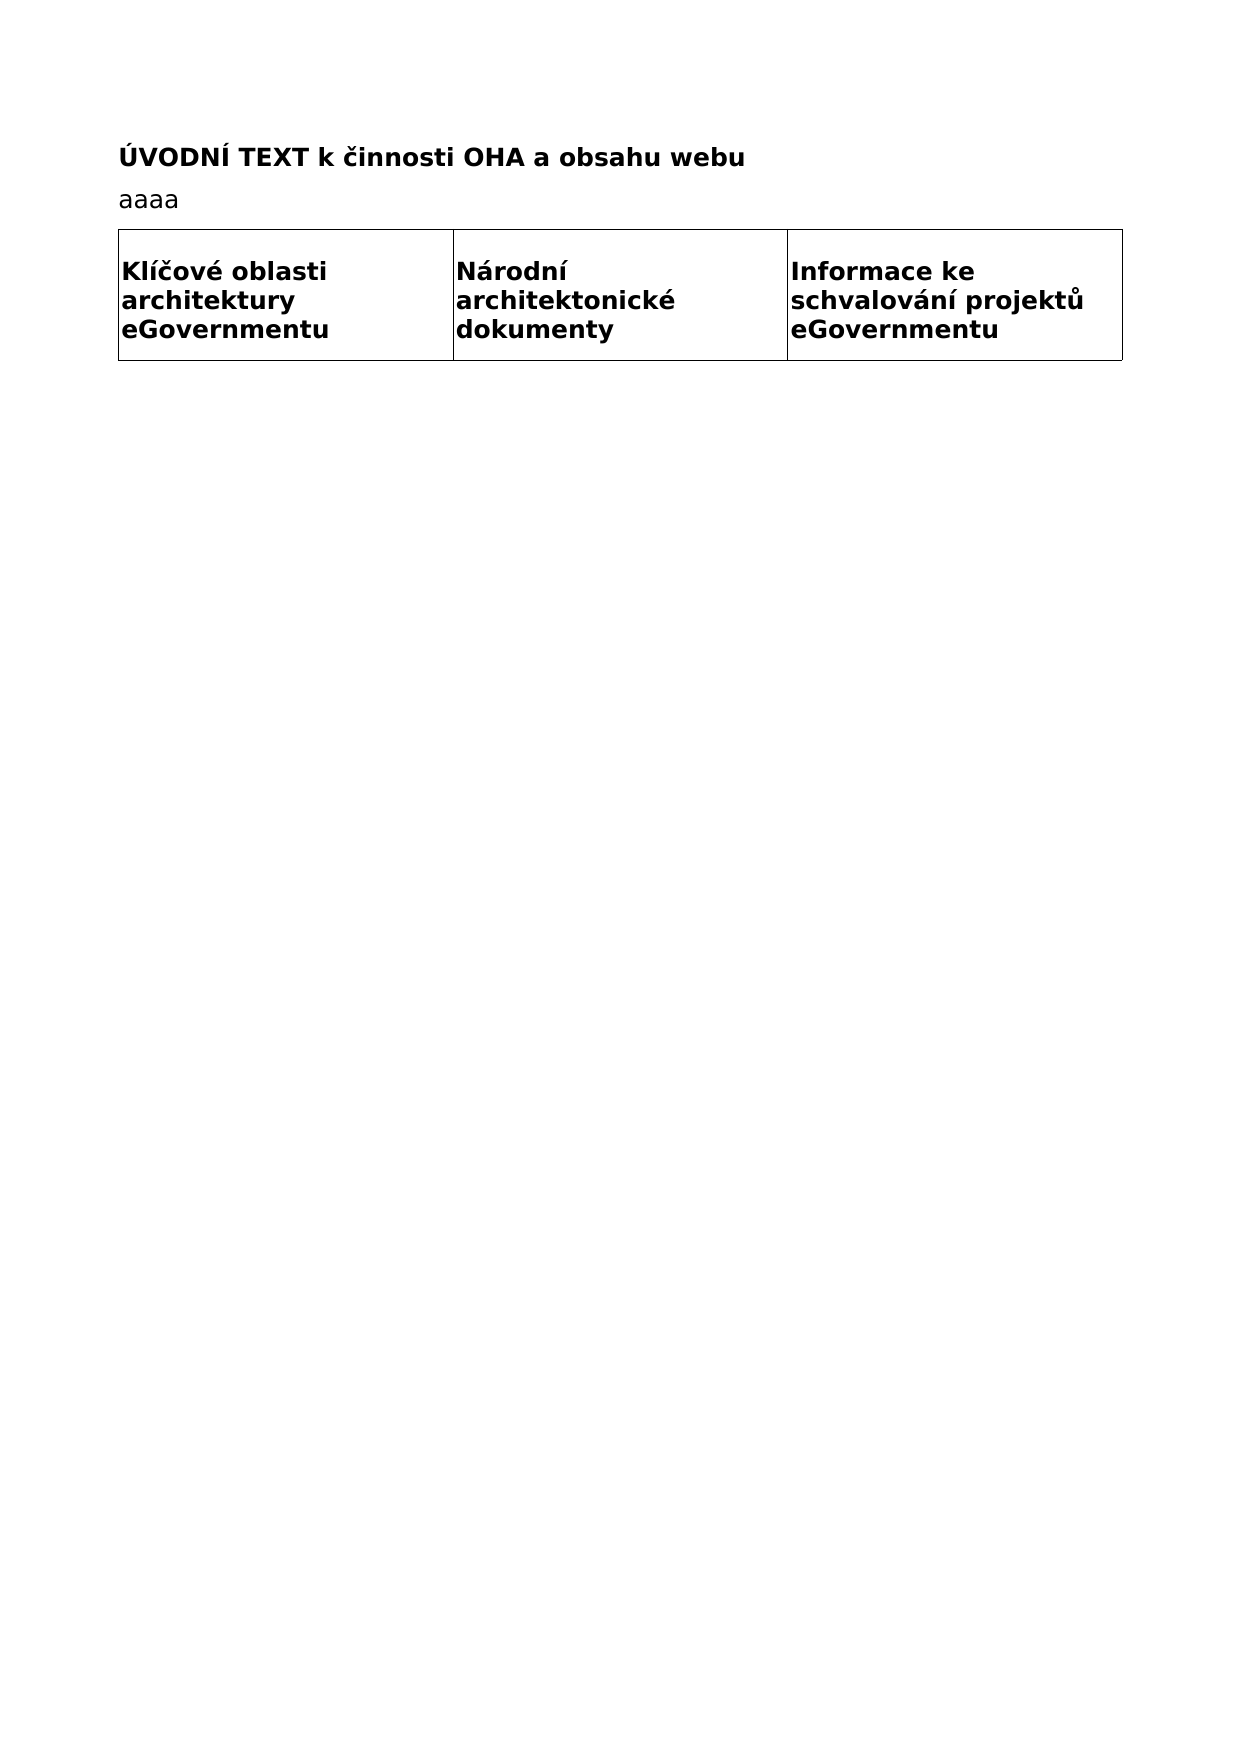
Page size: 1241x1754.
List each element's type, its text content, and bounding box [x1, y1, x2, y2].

table_header Klíčové oblasti architektury eGovernmentu [119, 230, 453, 360]
table_header Informace ke schvalování projektů eGovernmentu [788, 230, 1122, 360]
subtitle ÚVODNÍ TEXT k činnosti OHA a obsahu webu [118, 143, 1122, 172]
text aaaa [118, 185, 1122, 214]
table_header Národní architektonické dokumenty [454, 230, 787, 360]
